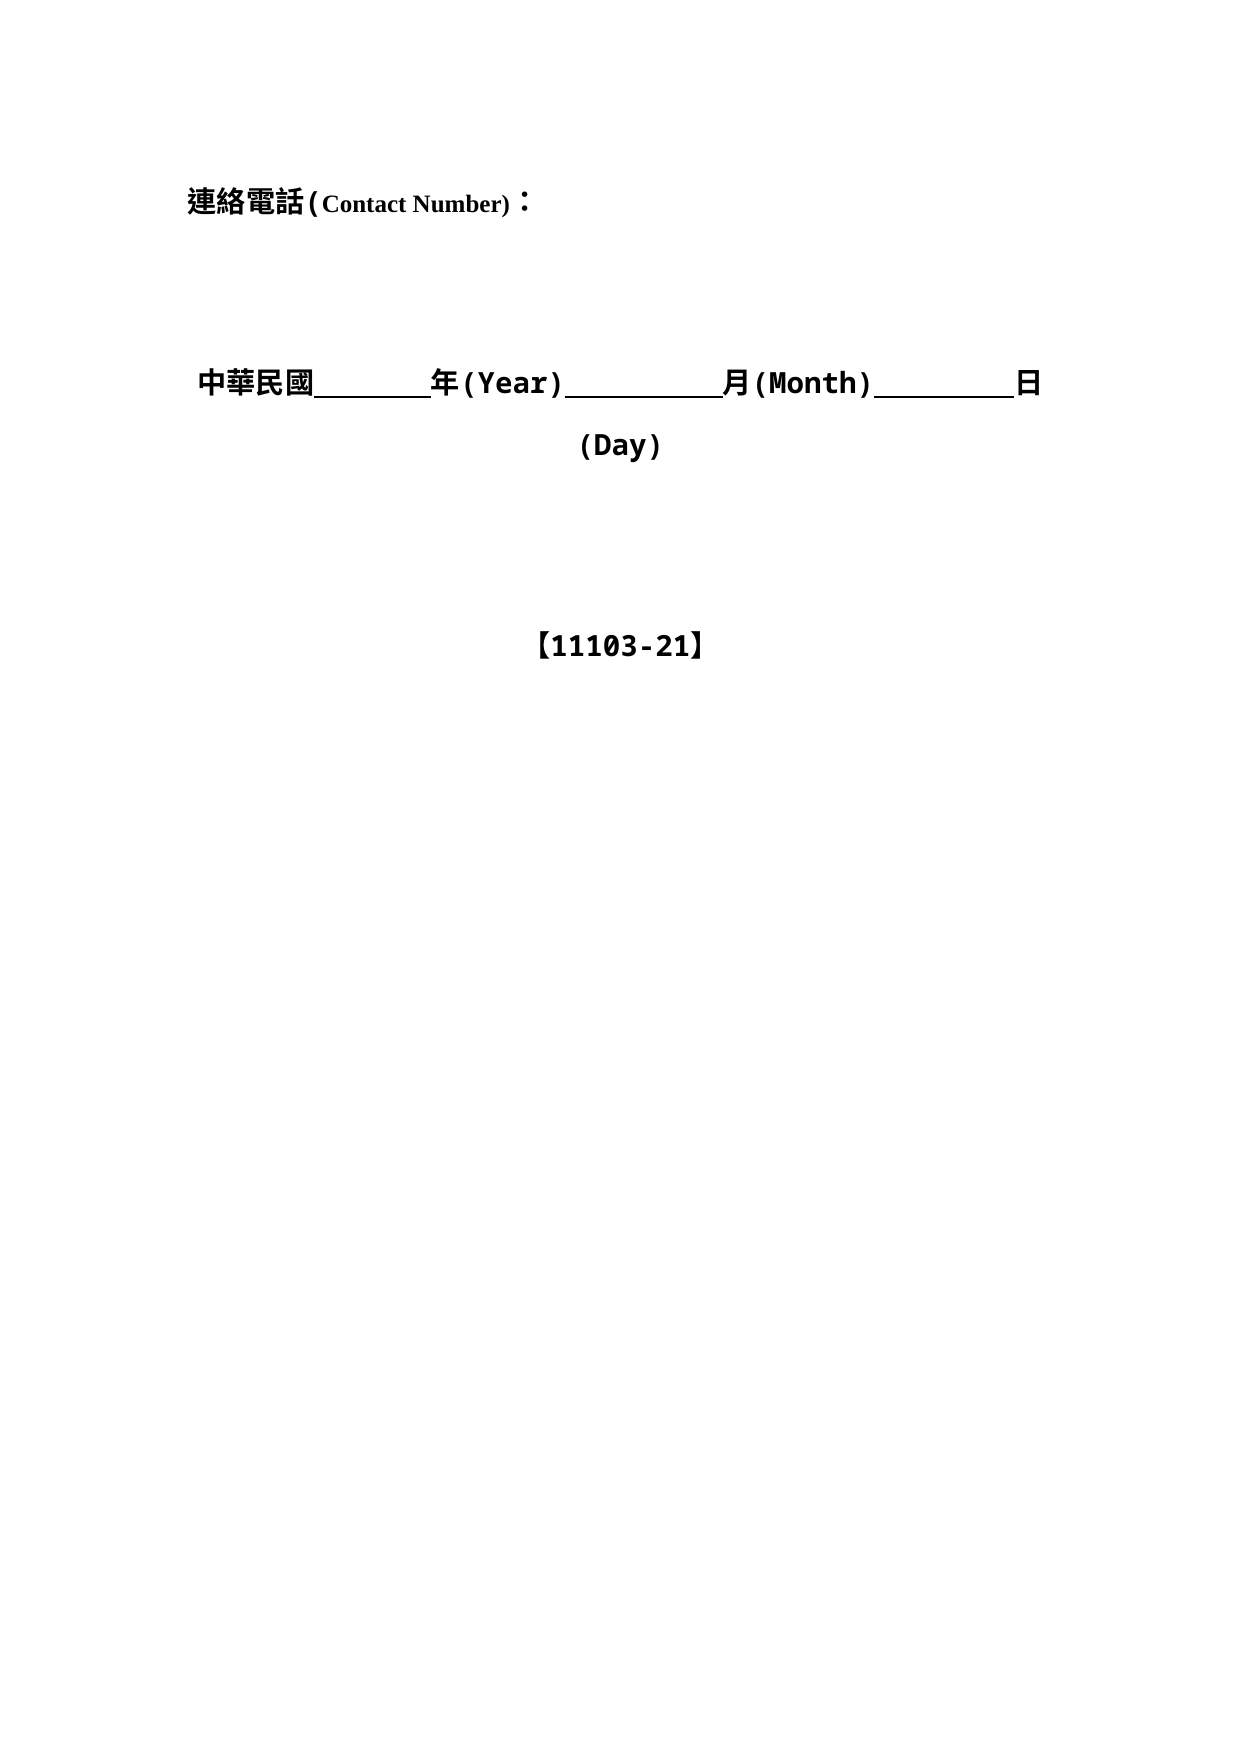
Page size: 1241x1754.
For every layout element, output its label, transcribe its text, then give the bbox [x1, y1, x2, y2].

text 連絡電話(Contact Number)： [187, 158, 1053, 221]
text 中華民國 年(Year) 月(Month) 日(Day) [187, 339, 1053, 464]
text 【11103-21】 [187, 602, 1053, 664]
